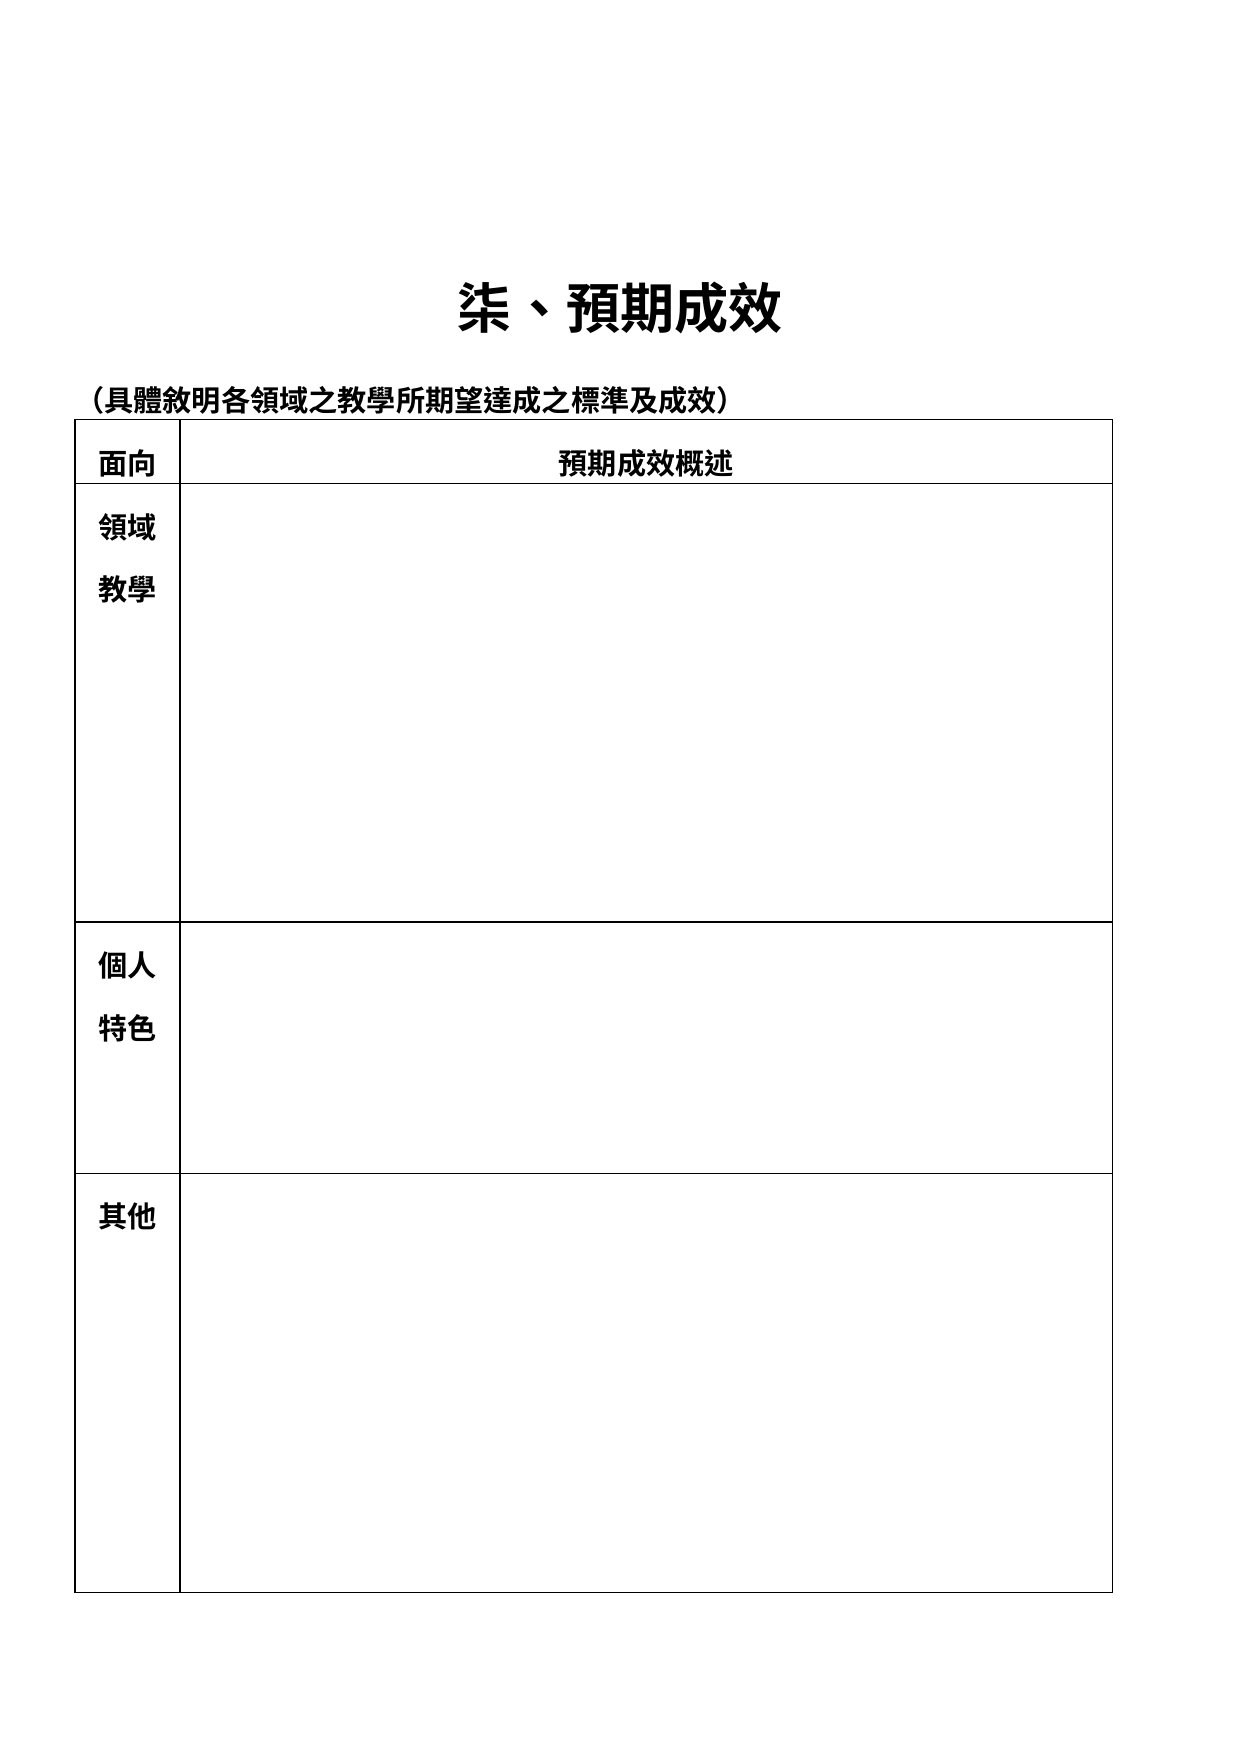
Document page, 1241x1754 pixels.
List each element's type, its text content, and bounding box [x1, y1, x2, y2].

table_cell 個人特色 [76, 923, 179, 1172]
table_header 面向 [76, 420, 179, 483]
text 柒、預期成效 [75, 232, 1165, 357]
text （具體敘明各領域之教學所期望達成之標準及成效） [75, 357, 1165, 419]
table_cell [181, 923, 1112, 1172]
table_cell [181, 484, 1112, 921]
table_cell 領域教學 [76, 484, 179, 921]
table_header 預期成效概述 [181, 420, 1112, 483]
table_cell 其他 [76, 1174, 179, 1592]
table_cell [181, 1174, 1112, 1592]
